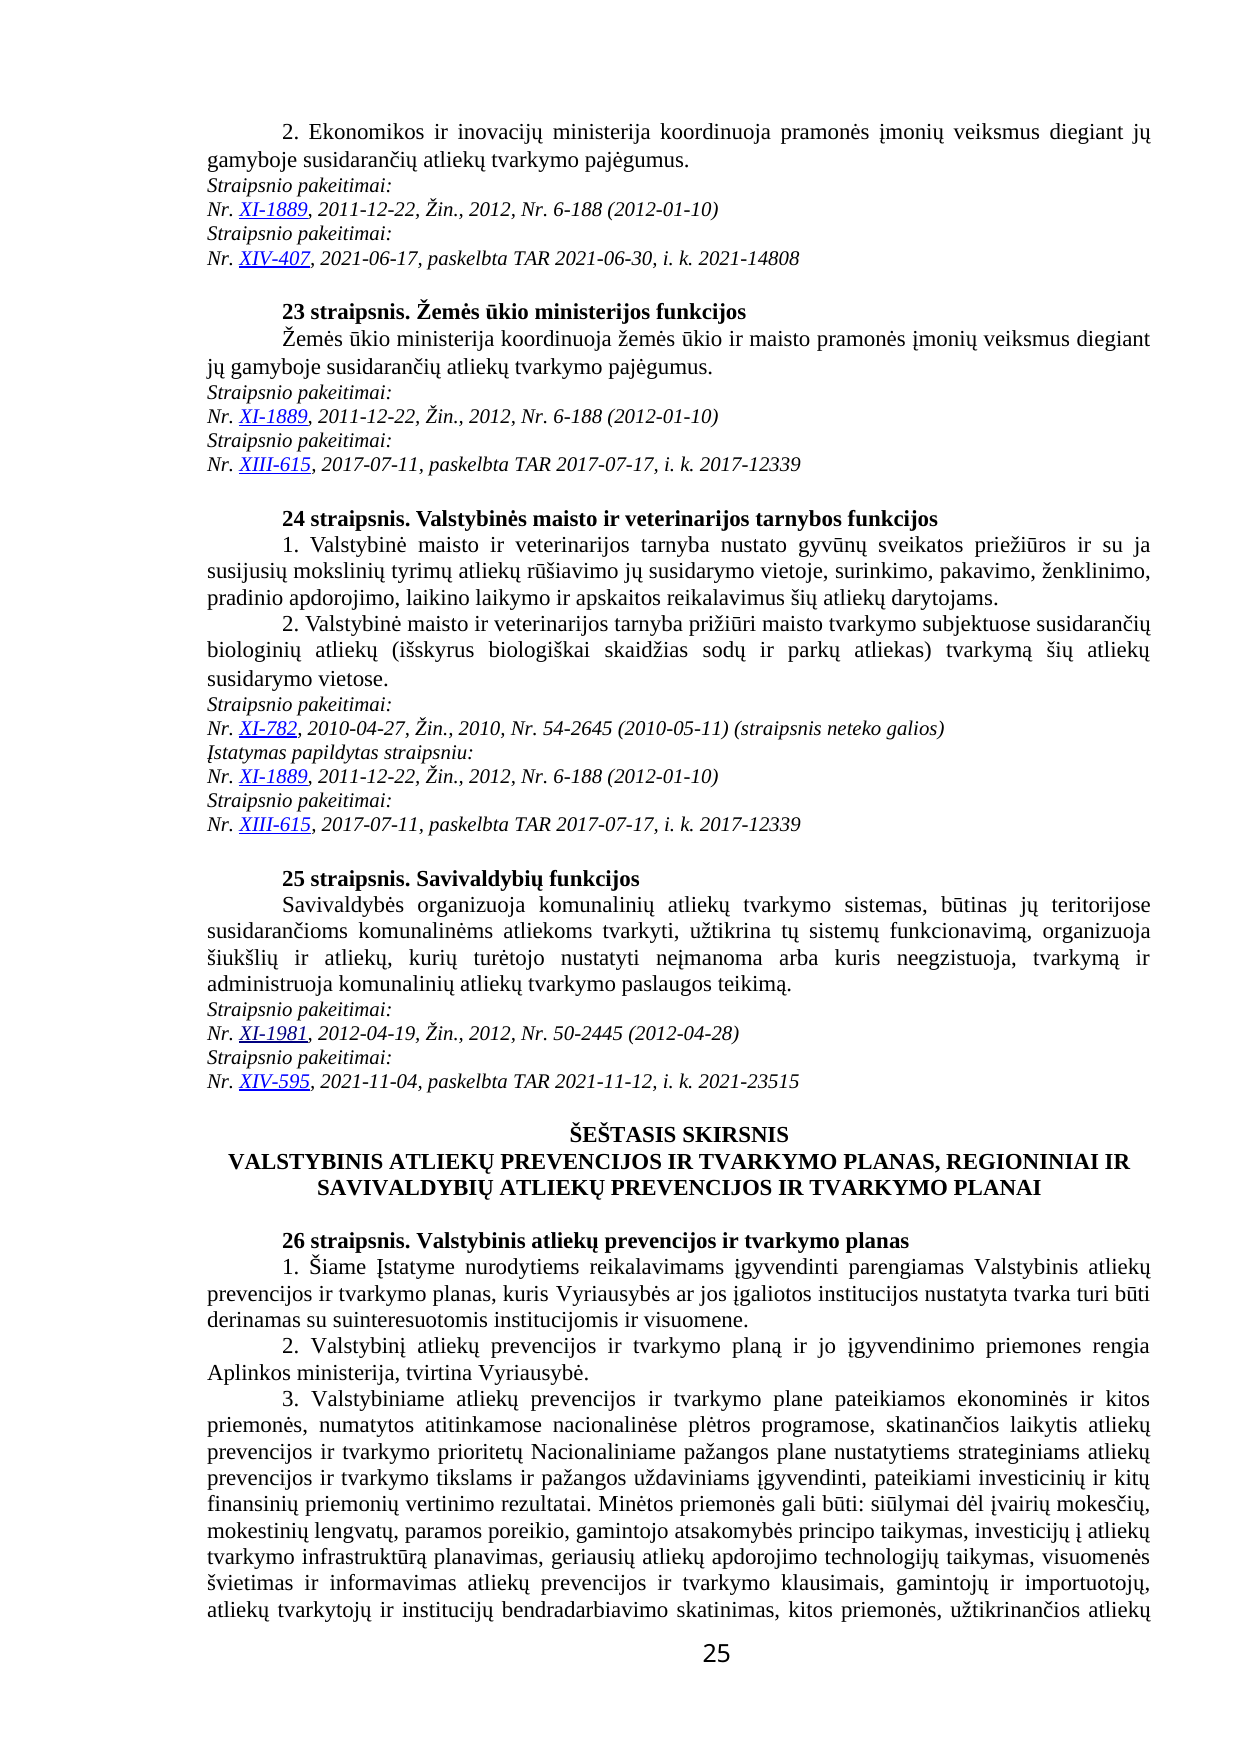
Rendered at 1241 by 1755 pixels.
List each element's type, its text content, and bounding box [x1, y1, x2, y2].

text Straipsnio pakeitimai: [207, 996, 1152, 1021]
text 2. Valstybinį atliekų prevencijos ir tvarkymo planą ir jo įgyvendinimo priemones rengia Aplinkos ministerija, tvirtina Vyriausybė. [207, 1332, 1152, 1385]
text Straipsnio pakeitimai: [207, 692, 1152, 716]
text Nr. XIII-615, 2017-07-11, paskelbta TAR 2017-07-17, i. k. 2017-12339 [207, 812, 1152, 836]
text 26 straipsnis. Valstybinis atliekų prevencijos ir tvarkymo planas [207, 1227, 1152, 1253]
text Straipsnio pakeitimai: [207, 788, 1152, 812]
text Nr. XIV-407, 2021-06-17, paskelbta TAR 2021-06-30, i. k. 2021-14808 [207, 245, 1152, 269]
text 23 straipsnis. Žemės ūkio ministerijos funkcijos [207, 298, 1152, 324]
text 2. Valstybinė maisto ir veterinarijos tarnyba prižiūri maisto tvarkymo subjektuose susidarančių biologinių atliekų (išskyrus biologiškai skaidžias sodų ir parkų atliekas) tvarkymą šių atliekų susidarymo vietose. [207, 610, 1152, 692]
text Nr. XI-1889, 2011-12-22, Žin., 2012, Nr. 6-188 (2012-01-10) [207, 764, 1152, 788]
text 1. Valstybinė maisto ir veterinarijos tarnyba nustato gyvūnų sveikatos priežiūros ir su ja susijusių mokslinių tyrimų atliekų rūšiavimo jų susidarymo vietoje, surinkimo, pakavimo, ženklinimo, pradinio apdorojimo, laikino laikymo ir apskaitos reikalavimus šių atliekų darytojams. [207, 531, 1152, 610]
text Straipsnio pakeitimai: [207, 221, 1152, 245]
text VALSTYBINIS ATLIEKŲ PREVENCIJOS IR TVARKYMO PLANAS, REGIONINIAI IR SAVIVALDYBIŲ ATLIEKŲ PREVENCIJOS IR TVARKYMO PLANAI [207, 1148, 1152, 1201]
text Nr. XIII-615, 2017-07-11, paskelbta TAR 2017-07-17, i. k. 2017-12339 [207, 452, 1152, 476]
text 2. Ekonomikos ir inovacijų ministerija koordinuoja pramonės įmonių veiksmus diegiant jų gamyboje susidarančių atliekų tvarkymo pajėgumus. [207, 118, 1152, 173]
text Nr. XI-782, 2010-04-27, Žin., 2010, Nr. 54-2645 (2010-05-11) (straipsnis neteko galios) [207, 716, 1152, 740]
text Straipsnio pakeitimai: [207, 380, 1152, 404]
text 3. Valstybiniame atliekų prevencijos ir tvarkymo plane pateikiamos ekonominės ir kitos priemonės, numatytos atitinkamose nacionalinėse plėtros programose, skatinančios laikytis atliekų prevencijos ir tvarkymo prioritetų Nacionaliniame pažangos plane nustatytiems strateginiams atliekų prevencijos ir tvarkymo tikslams ir pažangos uždaviniams įgyvendinti, pateikiami investicinių ir kitų finansinių priemonių vertinimo rezultatai. Minėtos priemonės gali būti: siūlymai dėl įvairių mokesčių, mokestinių lengvatų, paramos poreikio, gamintojo atsakomybės principo taikymas, investicijų į atliekų tvarkymo infrastruktūrą planavimas, geriausių atliekų apdorojimo technologijų taikymas, visuomenės švietimas ir informavimas atliekų prevencijos ir tvarkymo klausimais, gamintojų ir importuotojų, atliekų tvarkytojų ir institucijų bendradarbiavimo skatinimas, kitos priemonės, užtikrinančios atliekų [207, 1385, 1152, 1622]
text Nr. XI-1889, 2011-12-22, Žin., 2012, Nr. 6-188 (2012-01-10) [207, 197, 1152, 221]
text Savivaldybės organizuoja komunalinių atliekų tvarkymo sistemas, būtinas jų teritorijose susidarančioms komunalinėms atliekoms tvarkyti, užtikrina tų sistemų funkcionavimą, organizuoja šiukšlių ir atliekų, kurių turėtojo nustatyti neįmanoma arba kuris neegzistuoja, tvarkymą ir administruoja komunalinių atliekų tvarkymo paslaugos teikimą. [207, 891, 1152, 996]
text Įstatymas papildytas straipsniu: [207, 740, 1152, 764]
text Straipsnio pakeitimai: [207, 428, 1152, 452]
text 1. Šiame Įstatyme nurodytiems reikalavimams įgyvendinti parengiamas Valstybinis atliekų prevencijos ir tvarkymo planas, kuris Vyriausybės ar jos įgaliotos institucijos nustatyta tvarka turi būti derinamas su suinteresuotomis institucijomis ir visuomene. [207, 1253, 1152, 1332]
text Nr. XI-1889, 2011-12-22, Žin., 2012, Nr. 6-188 (2012-01-10) [207, 404, 1152, 428]
text 25 straipsnis. Savivaldybių funkcijos [207, 865, 1152, 891]
text Straipsnio pakeitimai: [207, 1044, 1152, 1069]
text Nr. XIV-595, 2021-11-04, paskelbta TAR 2021-11-12, i. k. 2021-23515 [207, 1069, 1152, 1093]
text ŠEŠTASIS SKIRSNIS [207, 1121, 1152, 1148]
text 24 straipsnis. Valstybinės maisto ir veterinarijos tarnybos funkcijos [207, 505, 1152, 531]
text Straipsnio pakeitimai: [207, 173, 1152, 197]
text Nr. XI-1981, 2012-04-19, Žin., 2012, Nr. 50-2445 (2012-04-28) [207, 1021, 1152, 1044]
text Žemės ūkio ministerija koordinuoja žemės ūkio ir maisto pramonės įmonių veiksmus diegiant jų gamyboje susidarančių atliekų tvarkymo pajėgumus. [207, 324, 1152, 380]
